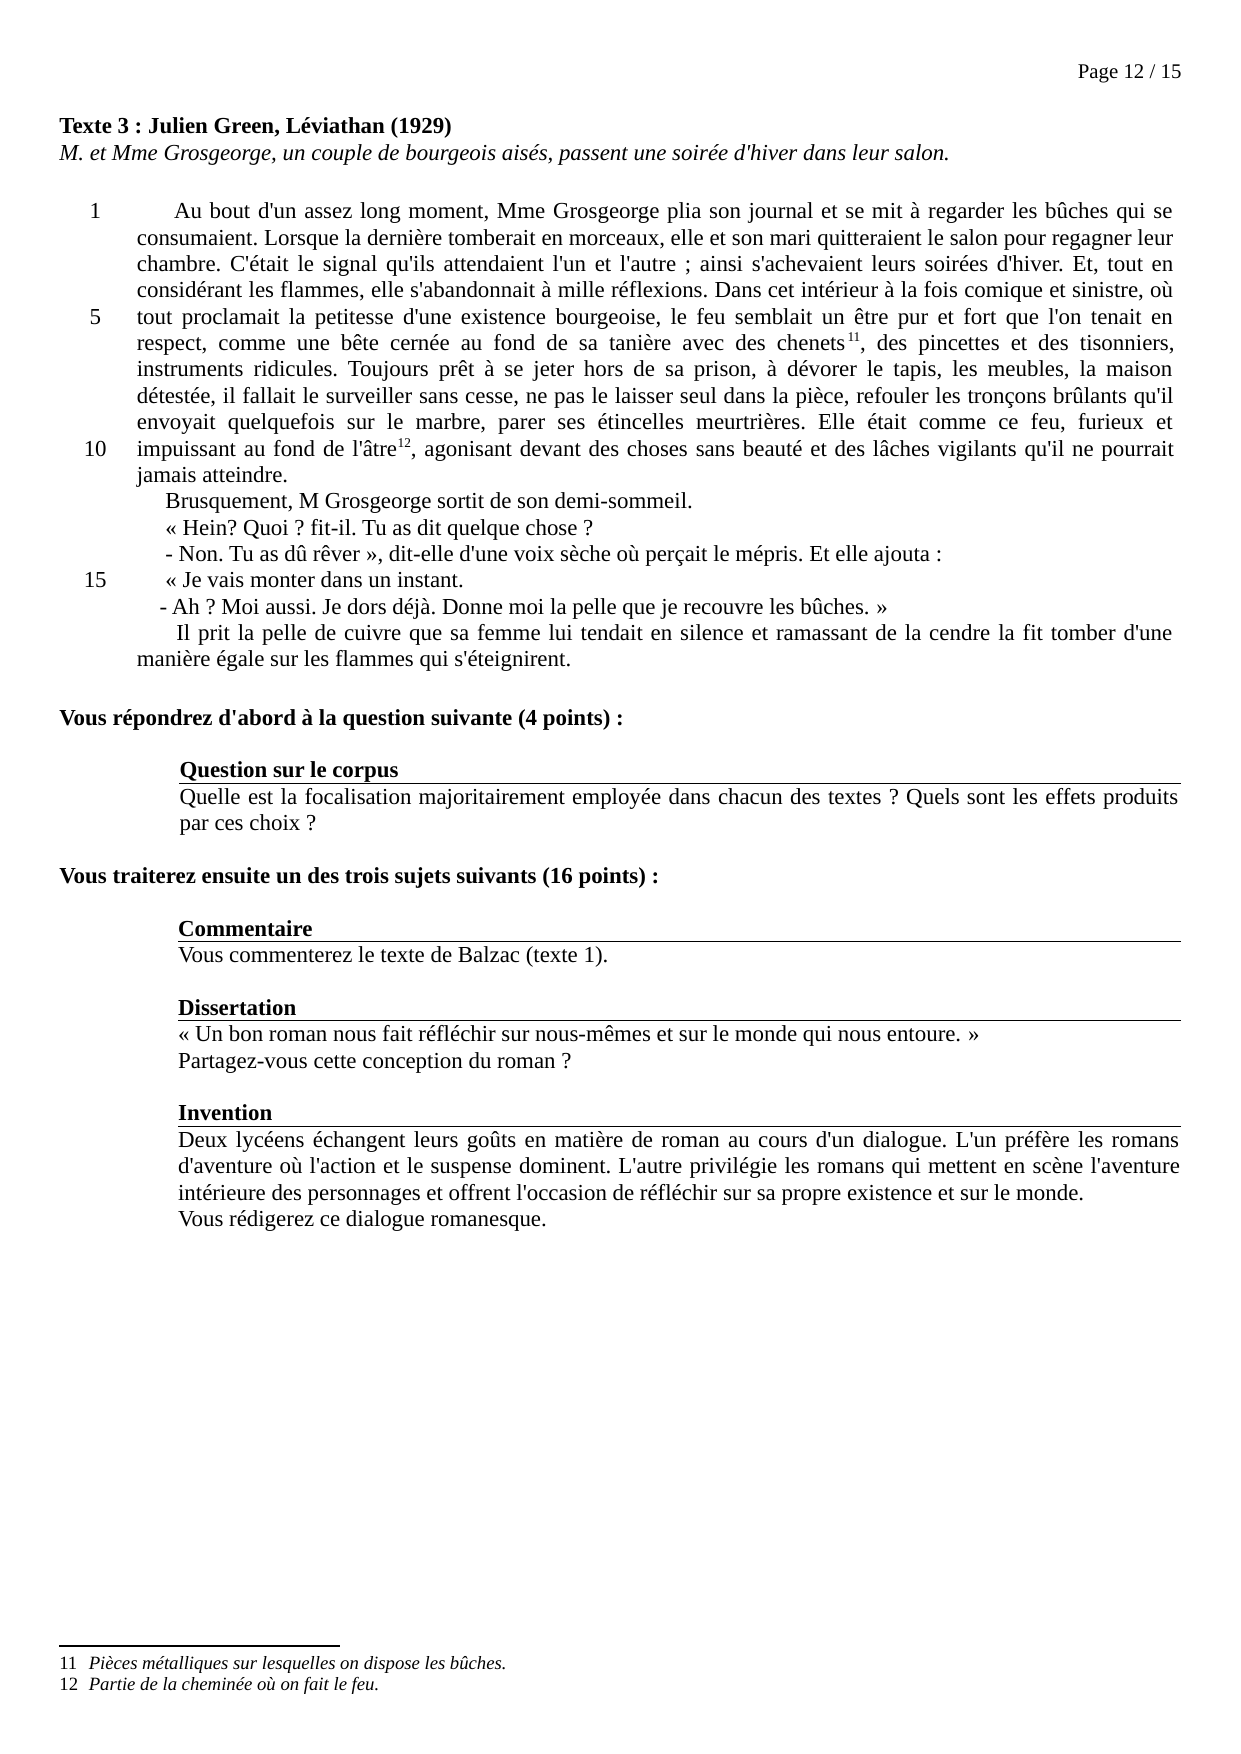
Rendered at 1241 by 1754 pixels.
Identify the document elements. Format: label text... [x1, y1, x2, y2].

text Dissertation [178, 994, 1181, 1020]
text « Un bon roman nous fait réfléchir sur nous-mêmes et sur le monde qui nous entoure. » [178, 1021, 1181, 1047]
text Texte 3 : Julien Green, Léviathan (1929) [59, 113, 1181, 139]
text Vous traiterez ensuite un des trois sujets suivants (16 points) : [59, 862, 1181, 888]
text Quelle est la focalisation majoritairement employée dans chacun des textes ? Quels sont les effets produits par ces choix ? [179, 784, 1181, 836]
text Partagez-vous cette conception du roman ? [178, 1047, 1181, 1073]
text Invention [178, 1099, 1181, 1126]
text Vous répondrez d'abord à la question suivante (4 points) : [59, 704, 1181, 730]
text Question sur le corpus [179, 757, 1181, 783]
text M. et Mme Grosgeorge, un couple de bourgeois aisés, passent une soirée d'hiver dans leur salon. [59, 139, 1181, 165]
text Vous commenterez le texte de Balzac (texte 1). [178, 942, 1181, 968]
table_header 1 5 10 15 [59, 192, 131, 677]
text Deux lycéens échangent leurs goûts en matière de roman au cours d'un dialogue. L'un préfère les romans d'aventure où l'action et le suspense dominent. L'autre privilégie les romans qui mettent en scène l'aventure intérieure des personnages et offrent l'occasion de réfléchir sur sa propre existence et sur le monde. [178, 1127, 1181, 1205]
text Commentaire [178, 915, 1181, 941]
table_header Au bout d'un assez long moment, Mme Grosgeorge plia son journal et se mit à regarder les bûches qui se consumaient. Lorsque la dernière tomberait en morceaux, elle et son mari quitteraient le salon pour regagner leur chambre. C'était le signal qu'ils attendaient l'un et l'autre ; ainsi s'achevaient leurs soirées d'hiver. Et, tout en considérant les flammes, elle s'abandonnait à mille réflexions. Dans cet intérieur à la fois comique et sinistre, où tout proclamait la petitesse d'une existence bourgeoise, le feu semblait un être pur et fort que l'on tenait en respect, comme une bête cernée au fond de sa tanière avec des chenets, des pincettes et des tisonniers, instruments ridicules. Toujours prêt à se jeter hors de sa prison, à dévorer le tapis, les meubles, la maison détestée, il fallait le surveiller sans cesse, ne pas le laisser seul dans la pièce, refouler les tronçons brûlants qu'il envoyait quelquefois sur le marbre, parer ses étincelles meurtrières. Elle était comme ce feu, furieux et impuissant au fond de l'âtre, agonisant devant des choses sans beauté et des lâches vigilants qu'il ne pourrait jamais atteindre. Brusquement, M Grosgeorge sortit de son demi-sommeil. « Hein? Quoi ? fit-il. Tu as dit quelque chose ? - Non. Tu as dû rêver », dit-elle d'une voix sèche où perçait le mépris. Et elle ajouta : « Je vais monter dans un instant. - Ah ? Moi aussi. Je dors déjà. Donne moi la pelle que je recouvre les bûches. » Il prit la pelle de cuivre que sa femme lui tendait en silence et ramassant de la cendre la fit tomber d'une manière égale sur les flammes qui s'éteignirent. [131, 192, 1181, 677]
text Vous rédigerez ce dialogue romanesque. [178, 1205, 1181, 1231]
